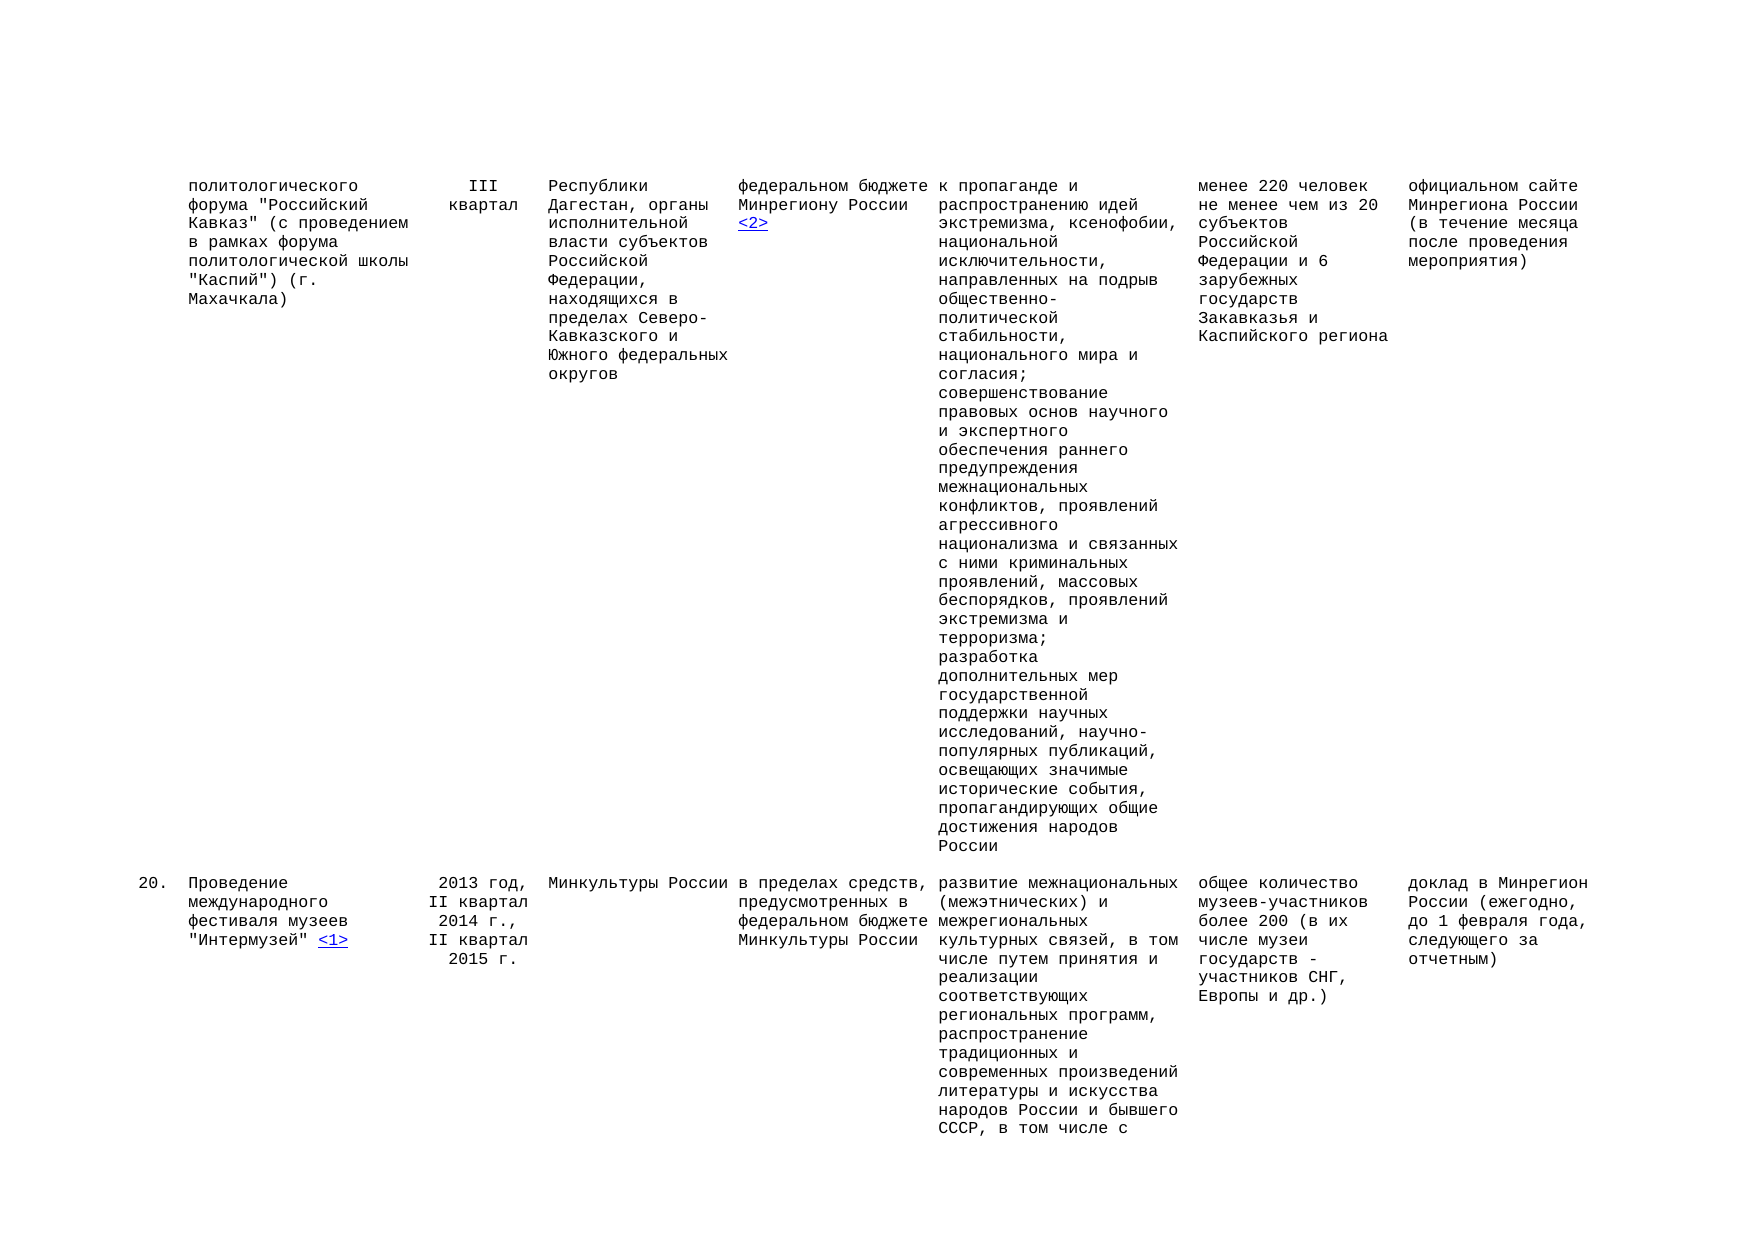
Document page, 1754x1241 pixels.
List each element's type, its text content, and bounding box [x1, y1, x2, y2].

text России [118, 837, 1636, 856]
text Кавказского и стабильности, Каспийского региона [118, 328, 1636, 347]
text региональных программ, [118, 1007, 1636, 1026]
text Южного федеральных национального мира и [118, 347, 1636, 366]
text форума "Российский квартал Дагестан, органы Минрегиону России распространению идей не менее чем из 20 Минрегиона России [118, 196, 1636, 215]
text литературы и искусства [118, 1082, 1636, 1101]
text 2015 г. числе путем принятия и государств - отчетным) [118, 950, 1636, 969]
text обеспечения раннего [118, 441, 1636, 460]
text реализации участников СНГ, [118, 969, 1636, 988]
text народов России и бывшего [118, 1101, 1636, 1120]
text конфликтов, проявлений [118, 498, 1636, 517]
text округов согласия; [118, 366, 1636, 384]
text проявлений, массовых [118, 573, 1636, 592]
text межнациональных [118, 479, 1636, 498]
text популярных публикаций, [118, 743, 1636, 762]
text с ними криминальных [118, 554, 1636, 573]
text освещающих значимые [118, 762, 1636, 781]
text агрессивного [118, 517, 1636, 535]
text политологической школы Российской исключительности, Федерации и 6 мероприятия) [118, 253, 1636, 271]
text Махачкала) находящихся в общественно- государств [118, 290, 1636, 309]
text совершенствование [118, 384, 1636, 403]
text дополнительных мер [118, 667, 1636, 686]
text правовых основ научного [118, 403, 1636, 422]
text беспорядков, проявлений [118, 592, 1636, 611]
text "Интермузей" <1> II квартал Минкультуры России культурных связей, в том числе музеи следующего за [118, 931, 1636, 950]
text разработка [118, 648, 1636, 667]
text пределах Северо- политической Закавказья и [118, 309, 1636, 328]
text политологического III Республики федеральном бюджете к пропаганде и менее 220 человек официальном сайте [118, 177, 1636, 196]
text современных произведений [118, 1063, 1636, 1082]
text "Каспий") (г. Федерации, направленных на подрыв зарубежных [118, 271, 1636, 290]
text исторические события, [118, 781, 1636, 799]
text 20. Проведение 2013 год, Минкультуры России в пределах средств, развитие межнациональных общее количество доклад в Минрегион [118, 875, 1636, 894]
text в рамках форума власти субъектов национальной Российской после проведения [118, 234, 1636, 253]
text Кавказ" (с проведением исполнительной <2> экстремизма, ксенофобии, субъектов (в течение месяца [118, 215, 1636, 234]
text экстремизма и [118, 611, 1636, 630]
text фестиваля музеев 2014 г., федеральном бюджете межрегиональных более 200 (в их до 1 февраля года, [118, 912, 1636, 931]
text международного II квартал предусмотренных в (межэтнических) и музеев-участников России (ежегодно, [118, 894, 1636, 912]
text соответствующих Европы и др.) [118, 988, 1636, 1007]
text исследований, научно- [118, 724, 1636, 743]
text предупреждения [118, 460, 1636, 479]
text и экспертного [118, 422, 1636, 441]
text СССР, в том числе с [118, 1120, 1636, 1139]
text терроризма; [118, 630, 1636, 648]
text традиционных и [118, 1044, 1636, 1063]
text распространение [118, 1026, 1636, 1044]
text поддержки научных [118, 705, 1636, 724]
text национализма и связанных [118, 535, 1636, 554]
text государственной [118, 686, 1636, 705]
text пропагандирующих общие [118, 799, 1636, 818]
text достижения народов [118, 818, 1636, 837]
